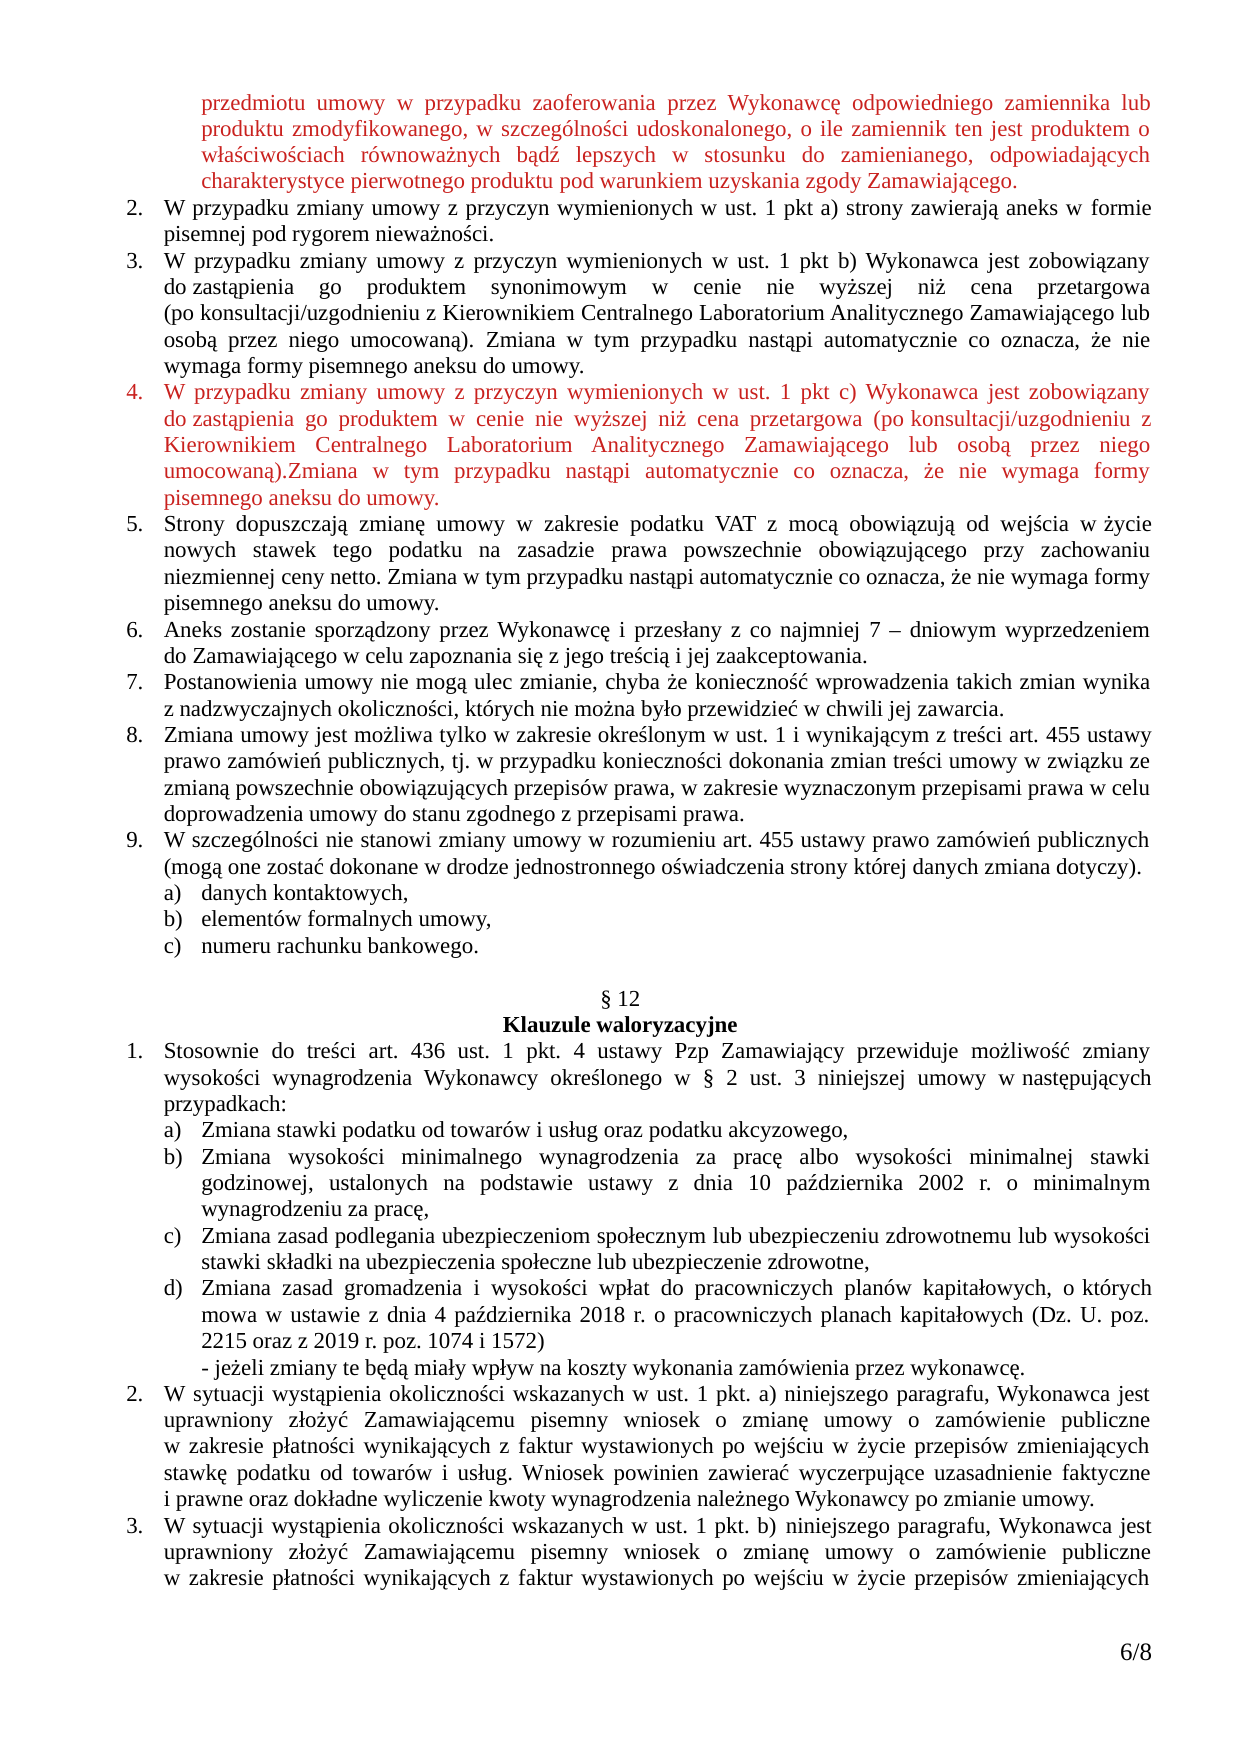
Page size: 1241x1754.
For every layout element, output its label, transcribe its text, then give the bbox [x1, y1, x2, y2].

list W sytuacji wystąpienia okoliczności wskazanych w ust. 1 pkt. b) niniejszego paragrafu, Wykonawca jest uprawniony złożyć Zamawiającemu pisemny wniosek o zmianę umowy o zamówienie publiczne w zakresie płatności wynikających z faktur wystawionych po wejściu w życie przepisów zmieniających [126, 1512, 1152, 1591]
list Stosownie do treści art. 436 ust. 1 pkt. 4 ustawy Pzp Zamawiający przewiduje możliwość zmiany wysokości wynagrodzenia Wykonawcy określonego w § 2 ust. 3 niniejszej umowy w następujących przypadkach: [126, 1037, 1152, 1116]
list Zmiana stawki podatku od towarów i usług oraz podatku akcyzowego, [163, 1116, 1152, 1143]
list Zmiana zasad gromadzenia i wysokości wpłat do pracowniczych planów kapitałowych, o których mowa w ustawie z dnia 4 października 2018 r. o pracowniczych planach kapitałowych (Dz. U. poz. 2215 oraz z 2019 r. poz. 1074 i 1572) [163, 1274, 1152, 1353]
list Zmiana zasad podlegania ubezpieczeniom społecznym lub ubezpieczeniu zdrowotnemu lub wysokości stawki składki na ubezpieczenia społeczne lub ubezpieczenie zdrowotne, [163, 1222, 1152, 1274]
list W przypadku zmiany umowy z przyczyn wymienionych w ust. 1 pkt a) strony zawierają aneks w formie pisemnej pod rygorem nieważności. [126, 194, 1152, 247]
list elementów formalnych umowy, [163, 906, 1152, 932]
text Klauzule waloryzacyjne [88, 1011, 1152, 1037]
list Zmiana wysokości minimalnego wynagrodzenia za pracę albo wysokości minimalnej stawki godzinowej, ustalonych na podstawie ustawy z dnia 10 października 2002 r. o minimalnym wynagrodzeniu za pracę, [163, 1143, 1152, 1222]
list W przypadku zmiany umowy z przyczyn wymienionych w ust. 1 pkt b) Wykonawca jest zobowiązany do zastąpienia go produktem synonimowym w cenie nie wyższej niż cena przetargowa (po konsultacji/uzgodnieniu z Kierownikiem Centralnego Laboratorium Analitycznego Zamawiającego lub osobą przez niego umocowaną). Zmiana w tym przypadku nastąpi automatycznie co oznacza, że nie wymaga formy pisemnego aneksu do umowy. [126, 247, 1152, 378]
list danych kontaktowych, [163, 879, 1152, 906]
list numeru rachunku bankowego. [163, 932, 1152, 958]
list W sytuacji wystąpienia okoliczności wskazanych w ust. 1 pkt. a) niniejszego paragrafu, Wykonawca jest uprawniony złożyć Zamawiającemu pisemny wniosek o zmianę umowy o zamówienie publiczne w zakresie płatności wynikających z faktur wystawionych po wejściu w życie przepisów zmieniających stawkę podatku od towarów i usług. Wniosek powinien zawierać wyczerpujące uzasadnienie faktyczne i prawne oraz dokładne wyliczenie kwoty wynagrodzenia należnego Wykonawcy po zmianie umowy. [126, 1380, 1152, 1512]
list przedmiotu umowy w przypadku zaoferowania przez Wykonawcę odpowiedniego zamiennika lub produktu zmodyfikowanego, w szczególności udoskonalonego, o ile zamiennik ten jest produktem o właściwościach równoważnych bądź lepszych w stosunku do zamienianego, odpowiadających charakterystyce pierwotnego produktu pod warunkiem uzyskania zgody Zamawiającego. [163, 88, 1152, 194]
list Zmiana umowy jest możliwa tylko w zakresie określonym w ust. 1 i wynikającym z treści art. 455 ustawy prawo zamówień publicznych, tj. w przypadku konieczności dokonania zmian treści umowy w związku ze zmianą powszechnie obowiązujących przepisów prawa, w zakresie wyznaczonym przepisami prawa w celu doprowadzenia umowy do stanu zgodnego z przepisami prawa. [126, 721, 1152, 826]
list Aneks zostanie sporządzony przez Wykonawcę i przesłany z co najmniej 7 – dniowym wyprzedzeniem do Zamawiającego w celu zapoznania się z jego treścią i jej zaakceptowania. [126, 616, 1152, 668]
list W przypadku zmiany umowy z przyczyn wymienionych w ust. 1 pkt c) Wykonawca jest zobowiązany do zastąpienia go produktem w cenie nie wyższej niż cena przetargowa (po konsultacji/uzgodnieniu z Kierownikiem Centralnego Laboratorium Analitycznego Zamawiającego lub osobą przez niego umocowaną).Zmiana w tym przypadku nastąpi automatycznie co oznacza, że nie wymaga formy pisemnego aneksu do umowy. [126, 378, 1152, 510]
list Postanowienia umowy nie mogą ulec zmianie, chyba że konieczność wprowadzenia takich zmian wynika z nadzwyczajnych okoliczności, których nie można było przewidzieć w chwili jej zawarcia. [126, 668, 1152, 721]
list Strony dopuszczają zmianę umowy w zakresie podatku VAT z mocą obowiązują od wejścia w życie nowych stawek tego podatku na zasadzie prawa powszechnie obowiązującego przy zachowaniu niezmiennej ceny netto. Zmiana w tym przypadku nastąpi automatycznie co oznacza, że nie wymaga formy pisemnego aneksu do umowy. [126, 510, 1152, 616]
list W szczególności nie stanowi zmiany umowy w rozumieniu art. 455 ustawy prawo zamówień publicznych (mogą one zostać dokonane w drodze jednostronnego oświadczenia strony której danych zmiana dotyczy). [126, 826, 1152, 879]
list - jeżeli zmiany te będą miały wpływ na koszty wykonania zamówienia przez wykonawcę. [163, 1353, 1152, 1380]
text § 12 [88, 984, 1152, 1011]
